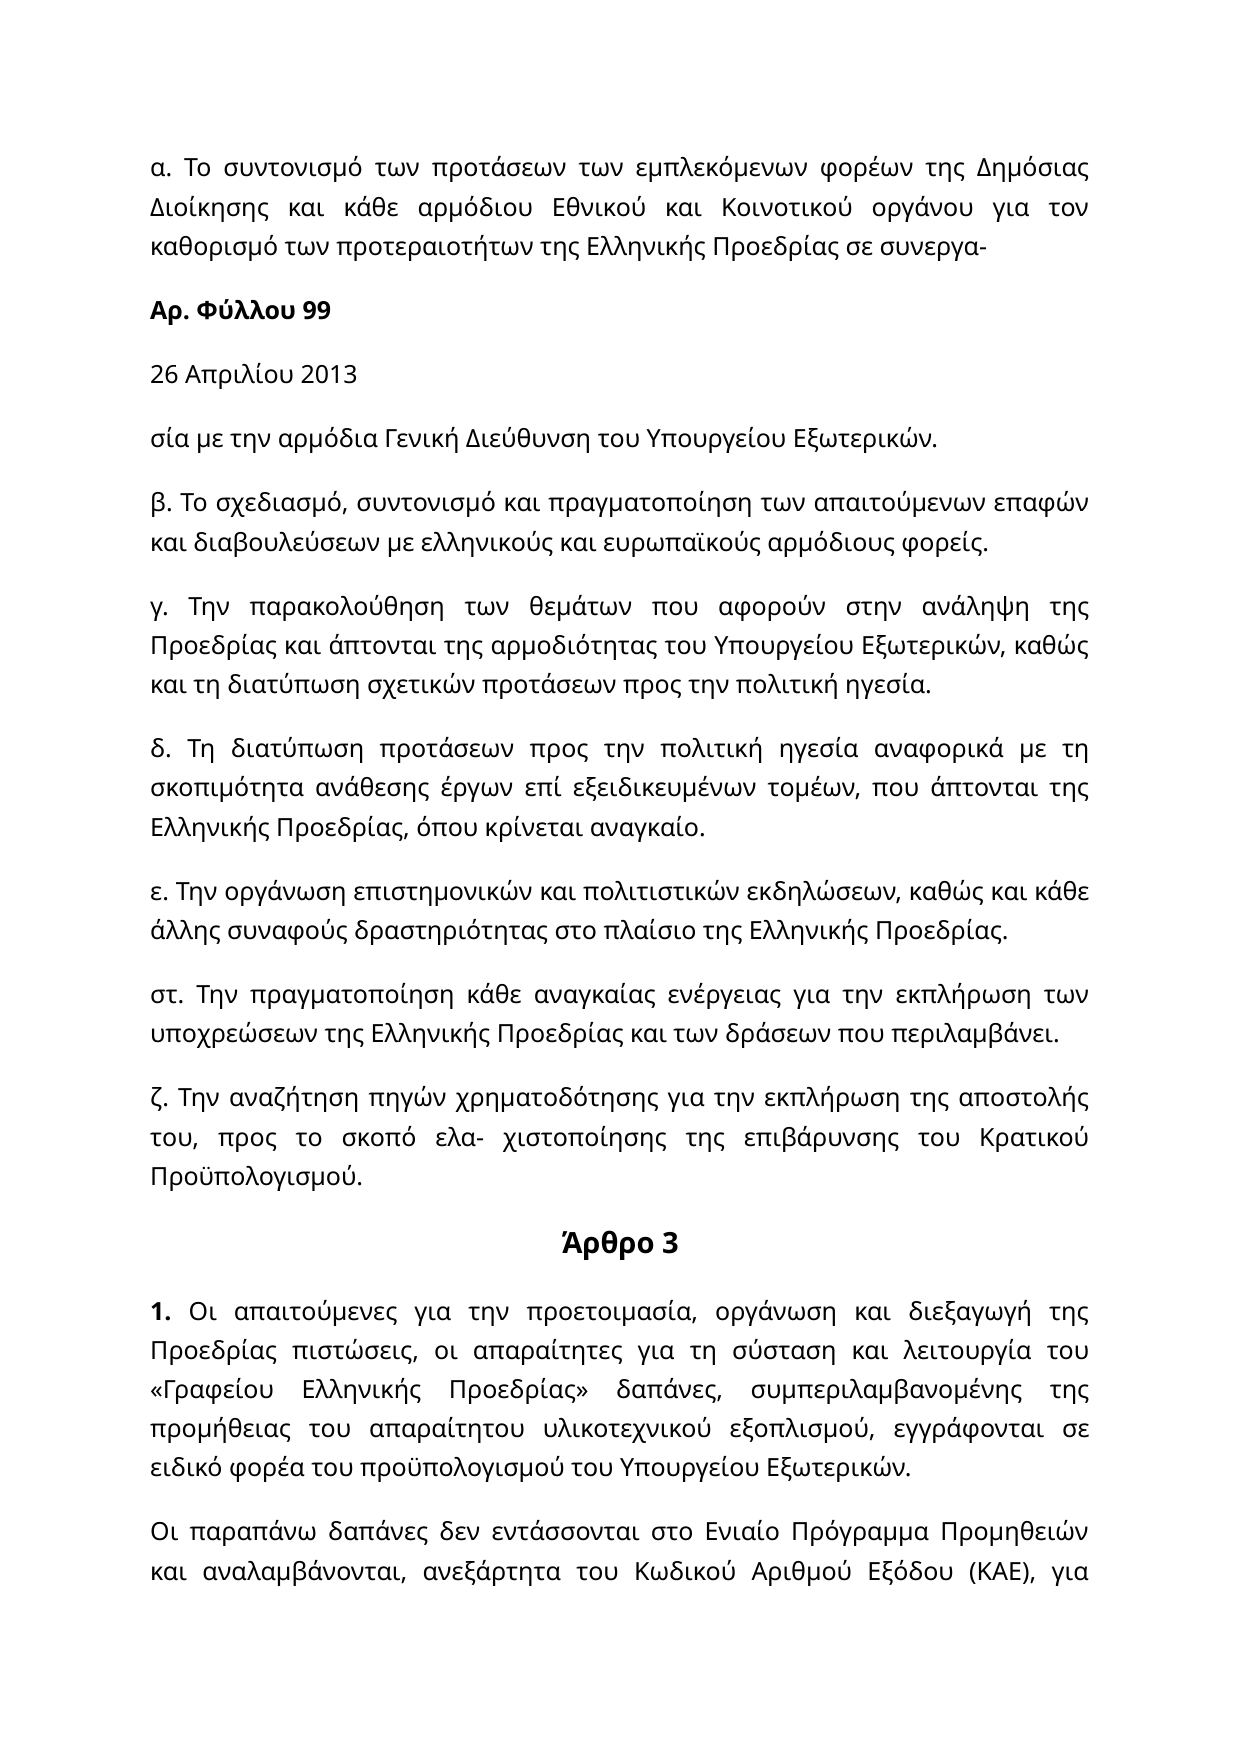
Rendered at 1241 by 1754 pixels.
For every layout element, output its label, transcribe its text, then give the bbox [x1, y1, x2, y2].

text Αρ. Φύλλου 99 [150, 292, 1090, 327]
text 26 Απριλίου 2013 [150, 357, 1090, 391]
text Οι παραπάνω δαπάνες δεν εντάσσονται στο Ενιαίο Πρόγραμμα Προμηθειών και αναλαμβάνονται, ανεξάρτητα του Κωδικού Αριθμού Εξόδου (ΚΑΕ), για [150, 1514, 1090, 1587]
text β. Το σχεδιασμό, συντονισμό και πραγματοποίηση των απαιτούμενων επαφών και διαβουλεύσεων με ελληνικούς και ευρωπαϊκούς αρμόδιους φορείς. [150, 485, 1090, 558]
text στ. Την πραγματοποίηση κάθε αναγκαίας ενέργειας για την εκπλήρωση των υποχρεώσεων της Ελληνικής Προεδρίας και των δράσεων που περιλαμβάνει. [150, 977, 1090, 1050]
text 1. Οι απαιτούμενες για την προετοιμασία, οργάνωση και διεξαγωγή της Προεδρίας πιστώσεις, οι απαραίτητες για τη σύσταση και λειτουργία του «Γραφείου Ελληνικής Προεδρίας» δαπάνες, συμπεριλαμβανομένης της προμήθειας του απαραίτητου υλικοτεχνικού εξοπλισμού, εγγράφονται σε ειδικό φορέα του προϋπολογισμού του Υπουργείου Εξωτερικών. [150, 1293, 1090, 1484]
text δ. Τη διατύπωση προτάσεων προς την πολιτική ηγεσία αναφορικά με τη σκοπιμότητα ανάθεσης έργων επί εξειδικευμένων τομέων, που άπτονται της Ελληνικής Προεδρίας, όπου κρίνεται αναγκαίο. [150, 731, 1090, 843]
text σία με την αρμόδια Γενική Διεύθυνση του Υπουργείου Εξωτερικών. [150, 421, 1090, 455]
subtitle Άρθρο 3 [150, 1222, 1090, 1262]
text ε. Την οργάνωση επιστημονικών και πολιτιστικών εκδηλώσεων, καθώς και κάθε άλλης συναφούς δραστηριότητας στο πλαίσιο της Ελληνικής Προεδρίας. [150, 873, 1090, 947]
text α. Το συντονισμό των προτάσεων των εμπλεκόμενων φορέων της Δημόσιας Διοίκησης και κάθε αρμόδιου Εθνικού και Κοινοτικού οργάνου για τον καθορισμό των προτεραιοτήτων της Ελληνικής Προεδρίας σε συνεργα- [150, 150, 1090, 262]
text ζ. Την αναζήτηση πηγών χρηματοδότησης για την εκπλήρωση της αποστολής του, προς το σκοπό ελα- χιστοποίησης της επιβάρυνσης του Κρατικού Προϋπολογισμού. [150, 1080, 1090, 1192]
text γ. Την παρακολούθηση των θεμάτων που αφορούν στην ανάληψη της Προεδρίας και άπτονται της αρμοδιότητας του Υπουργείου Εξωτερικών, καθώς και τη διατύπωση σχετικών προτάσεων προς την πολιτική ηγεσία. [150, 588, 1090, 701]
